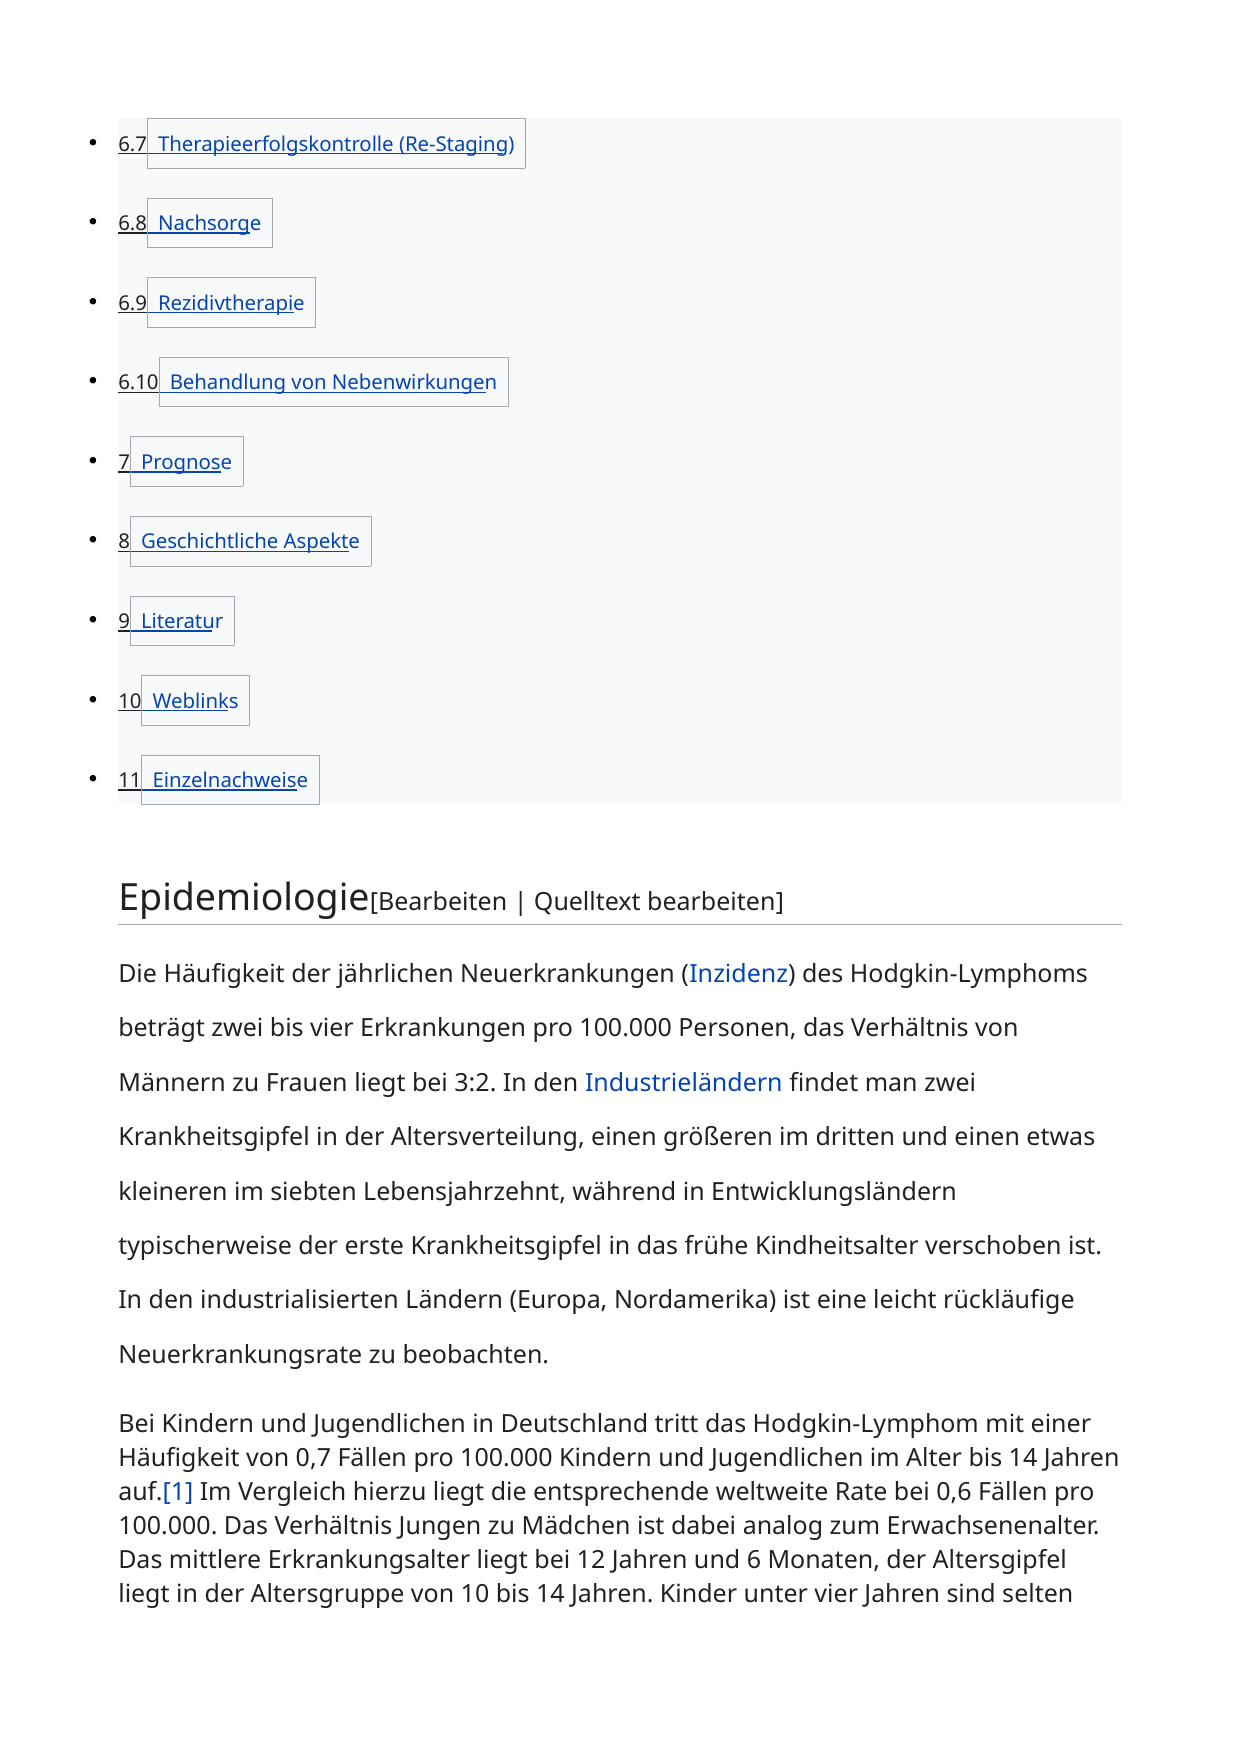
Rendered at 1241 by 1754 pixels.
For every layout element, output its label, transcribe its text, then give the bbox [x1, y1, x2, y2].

list 8 [118, 516, 130, 551]
list Rezidivtherapie [148, 278, 315, 327]
list Behandlung von Nebenwirkungen [160, 358, 508, 406]
list 11 [118, 755, 141, 789]
list 6.10 [118, 357, 159, 392]
list Nachsorge [148, 199, 272, 247]
list [273, 198, 1122, 247]
list [250, 675, 1122, 725]
list [509, 357, 1122, 407]
list [372, 516, 1122, 566]
list 10 [118, 675, 141, 710]
text Die Häufigkeit der jährlichen Neuerkrankungen (Inzidenz) des Hodgkin-Lymphoms beträgt zwei bis vier Erkrankungen pro 100.000 Personen, das Verhältnis von Männern zu Frauen liegt bei 3:2. In den Industrieländern findet man zwei Krankheitsgipfel in der Altersverteilung, einen größeren im dritten und einen etwas kleineren im siebten Lebensjahrzehnt, während in Entwicklungsländern typischerweise der erste Krankheitsgipfel in das frühe Kindheitsalter verschoben ist. In den industrialisierten Ländern (Europa, Nordamerika) ist eine leicht rückläufige Neuerkrankungsrate zu beobachten. [118, 955, 1122, 1371]
subtitle Epidemiologie[Bearbeiten | Quelltext bearbeiten] [118, 870, 1122, 924]
list Literatur [131, 597, 234, 645]
list [118, 234, 147, 247]
list [320, 755, 1122, 804]
list Geschichtliche Aspekte [131, 517, 371, 566]
list [235, 596, 1122, 645]
list Therapieerfolgskontrolle (Re-Staging) [148, 119, 525, 168]
list Weblinks [142, 676, 249, 725]
text Bei Kindern und Jugendlichen in Deutschland tritt das Hodgkin-Lymphom mit einer Häufigkeit von 0,7 Fällen pro 100.000 Kindern und Jugendlichen im Alter bis 14 Jahren auf.[1] Im Vergleich hierzu liegt die entsprechende weltweite Rate bei 0,6 Fällen pro 100.000. Das Verhältnis Jungen zu Mädchen ist dabei analog zum Erwachsenenalter. Das mittlere Erkrankungsalter liegt bei 12 Jahren und 6 Monaten, der Altersgipfel liegt in der Altersgruppe von 10 bis 14 Jahren. Kinder unter vier Jahren sind selten [118, 1406, 1122, 1610]
list [244, 436, 1122, 486]
list 7 [118, 436, 130, 471]
list 6.7 [118, 118, 147, 153]
list 9 [118, 596, 130, 630]
list 6.8 [118, 198, 147, 232]
list [526, 118, 1122, 168]
list 6.9 [118, 277, 147, 312]
list Prognose [131, 437, 243, 486]
list [118, 313, 147, 327]
list Einzelnachweise [142, 756, 319, 804]
list [316, 277, 1122, 327]
list [118, 711, 141, 725]
